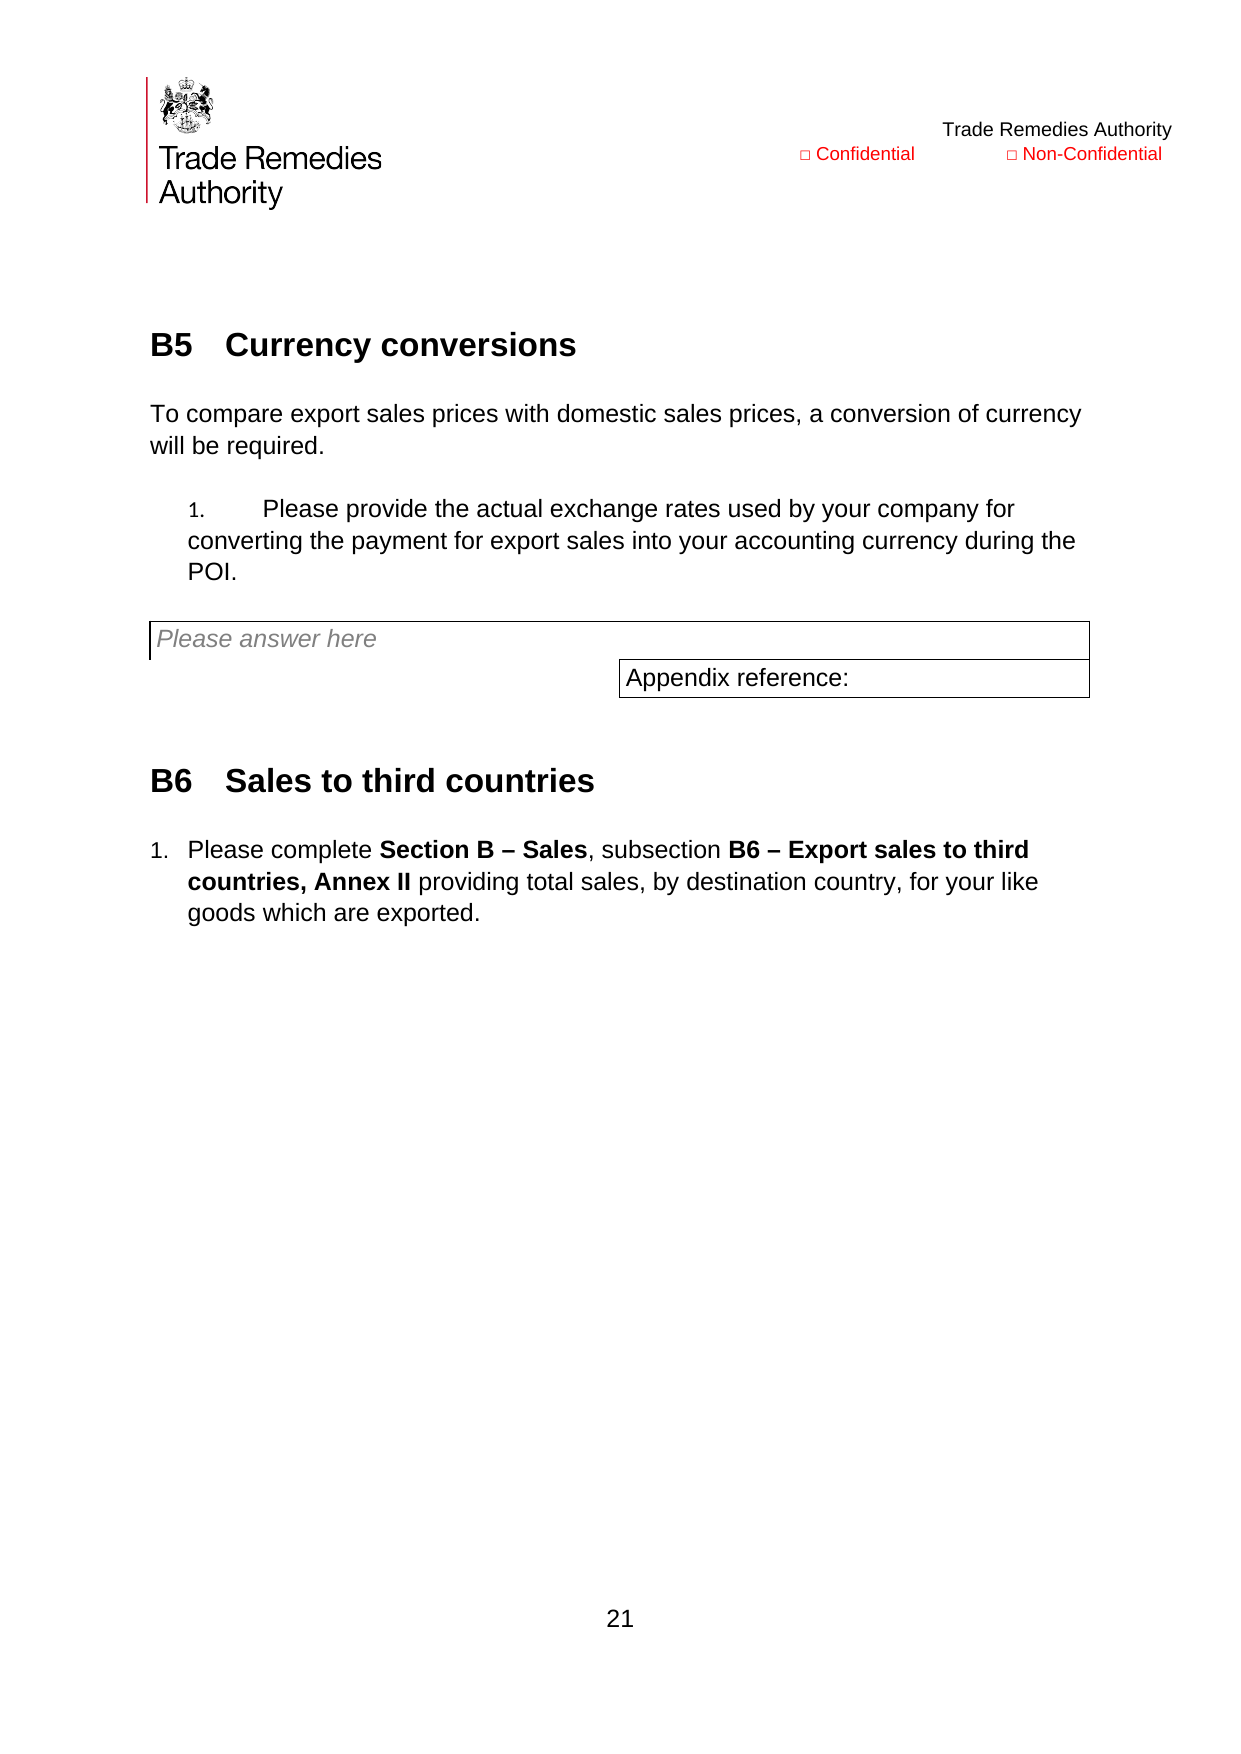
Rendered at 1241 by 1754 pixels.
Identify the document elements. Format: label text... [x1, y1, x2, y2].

table_cell Appendix reference: [620, 660, 1089, 697]
table_header Please answer here [151, 622, 1089, 659]
table_cell [150, 660, 619, 697]
subtitle B6 Sales to third countries [150, 761, 1090, 800]
list Please provide the actual exchange rates used by your company for converting the payment for export sales into your accounting currency during the POI. [187, 494, 1090, 586]
list Please complete Section B – Sales, subsection B6 – Export sales to third countries, Annex II providing total sales, by destination country, for your like goods which are exported. [150, 835, 1090, 927]
text To compare export sales prices with domestic sales prices, a conversion of currency will be required. [150, 399, 1090, 459]
subtitle B5 Currency conversions [150, 325, 1090, 364]
